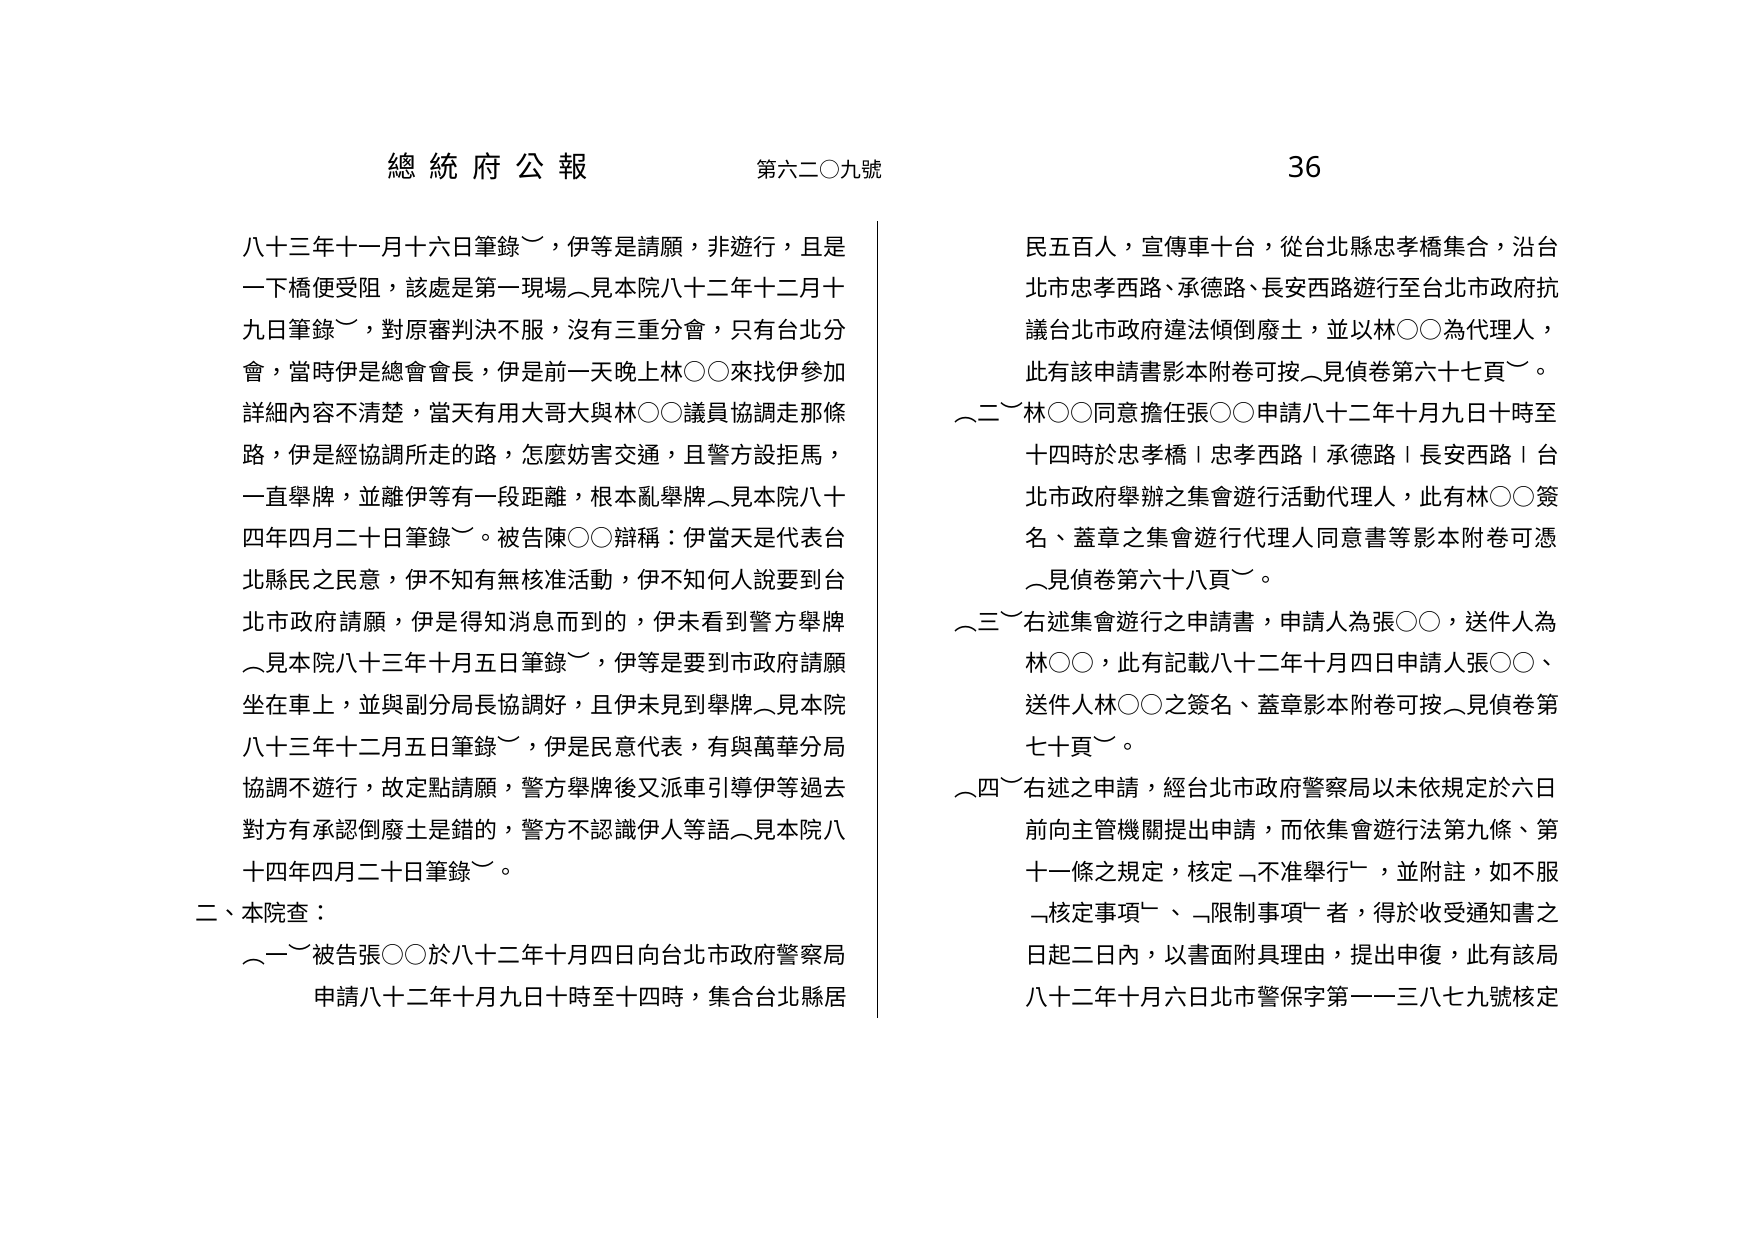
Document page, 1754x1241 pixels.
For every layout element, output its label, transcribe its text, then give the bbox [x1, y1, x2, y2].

text ︵四︶右述之申請，經台北市政府警察局以未依規定於六日前向主管機關提出申請，而依集會遊行法第九條、第十一條之規定，核定﹁不准舉行﹂，並附註，如不服﹁核定事項﹂、﹁限制事項﹂者，得於收受通知書之日起二日內，以書面附具理由，提出申復，此有該局八十二年十月六日北市警保字第一一三八七九號核定 [954, 763, 1559, 1013]
text 一、訊據上訴人即被告張○○、高○○、陳○○均矢口否認有違反集會遊行法犯行，被告張○○辯稱：伊是台北縣環保聯盟理事長，當日要遊行有申請，但警方以未於六日前提出申請而不准，因此伊等改為定點請願，遊行行為非伊召集，要求台北市政府不要將廢土倒入台北縣，當天是與林○○約好十一時在市政府前會合，隊伍有被擋在承德路，伊到達時約十一點三十分左右，伊未見到舉制止牌，伊有上車告訴大家當日之訴求，不到一分鐘，有交付請願書予當時台北市捷運局副局長李家禧，之後即解散︵見本院八十三年十月五日筆錄︶，伊等是請願，是合法的，為何警方仍設路障︵見本院八十三年十一月十六日筆錄︶，伊等並非遊行，只有車隊，並無人行走遊行︵見本院八十三年十二月十九日筆錄︶，請願隊伍被拒馬擋住，伊事前有同意與林○○在市政府前會合，當時不是演講，是請願，當時一百多人，不可能妨害交通，是警察用拒馬擋住，才阻礙交通，伊演講時沒人舉牌，且當初被駁回時，伊有與林○○說定點請願就好︵見本院八十四年四月二十日筆錄︶。被告高○○辯稱：伊是環保聯盟執行委員，當天是定點請願，在三重集合，全員坐車並非遊行，因遊行未獲核准，前二次舉牌伊不知，最後一次在市政府前有看到舉牌，至於舉何種牌伊不清楚，伊在車上有人演講，伊加以介紹，從報上知警方舉八次牌，伊是總領隊，張○○活動中未任何職，陳○○有在隊伍內演講︵見本院八十三年十月五日筆錄︶，伊有看到舉牌，但不知舉了幾次，伊等是為了捷運廢土問題去請願，為何設路障。該問題現已解決︵見本院八十三年十一月十六日筆錄︶，伊等是請願，非遊行，且是一下橋便受阻，該處是第一現場︵見本院八十二年十二月十九日筆錄︶，對原審判決不服，沒有三重分會，只有台北分會，當時伊是總會會長，伊是前一天晚上林○○來找伊參加，詳細內容不清楚，當天有用大哥大與林○○議員協調走那條路，伊是經協調所走的路，怎麼妨害交通，且警方設拒馬，一直舉牌，並離伊等有一段距離，根本亂舉牌︵見本院八十四年四月二十日筆錄︶。被告陳○○辯稱：伊當天是代表台北縣民之民意，伊不知有無核准活動，伊不知何人說要到台北市政府請願，伊是得知消息而到的，伊未看到警方舉牌︵見本院八十三年十月五日筆錄︶，伊等是要到市政府請願，坐在車上，並與副分局長協調好，且伊未見到舉牌︵見本院八十三年十二月五日筆錄︶，伊是民意代表，有與萬華分局協調不遊行，故定點請願，警方舉牌後又派車引導伊等過去，對方有承認倒廢土是錯的，警方不認識伊人等語︵見本院八十四年四月二十日筆錄︶。 [195, 222, 847, 888]
text 民五百人，宣傳車十台，從台北縣忠孝橋集合，沿台北市忠孝西路、承德路、長安西路遊行至台北市政府抗議台北市政府違法傾倒廢土，並以林○○為代理人，此有該申請書影本附卷可按︵見偵卷第六十七頁︶。 [954, 222, 1559, 388]
text ︵二︶林○○同意擔任張○○申請八十二年十月九日十時至十四時於忠孝橋∣忠孝西路∣承德路∣長安西路∣台北市政府舉辦之集會遊行活動代理人，此有林○○簽名、蓋章之集會遊行代理人同意書等影本附卷可憑︵見偵卷第六十八頁︶。 [954, 388, 1559, 597]
text 二、本院查： [195, 888, 847, 930]
text ︵一︶被告張○○於八十二年十月四日向台北市政府警察局申請八十二年十月九日十時至十四時，集合台北縣居 [242, 930, 847, 1013]
text ︵三︶右述集會遊行之申請書，申請人為張○○，送件人為林○○，此有記載八十二年十月四日申請人張○○、送件人林○○之簽名、蓋章影本附卷可按︵見偵卷第七十頁︶。 [954, 597, 1559, 763]
